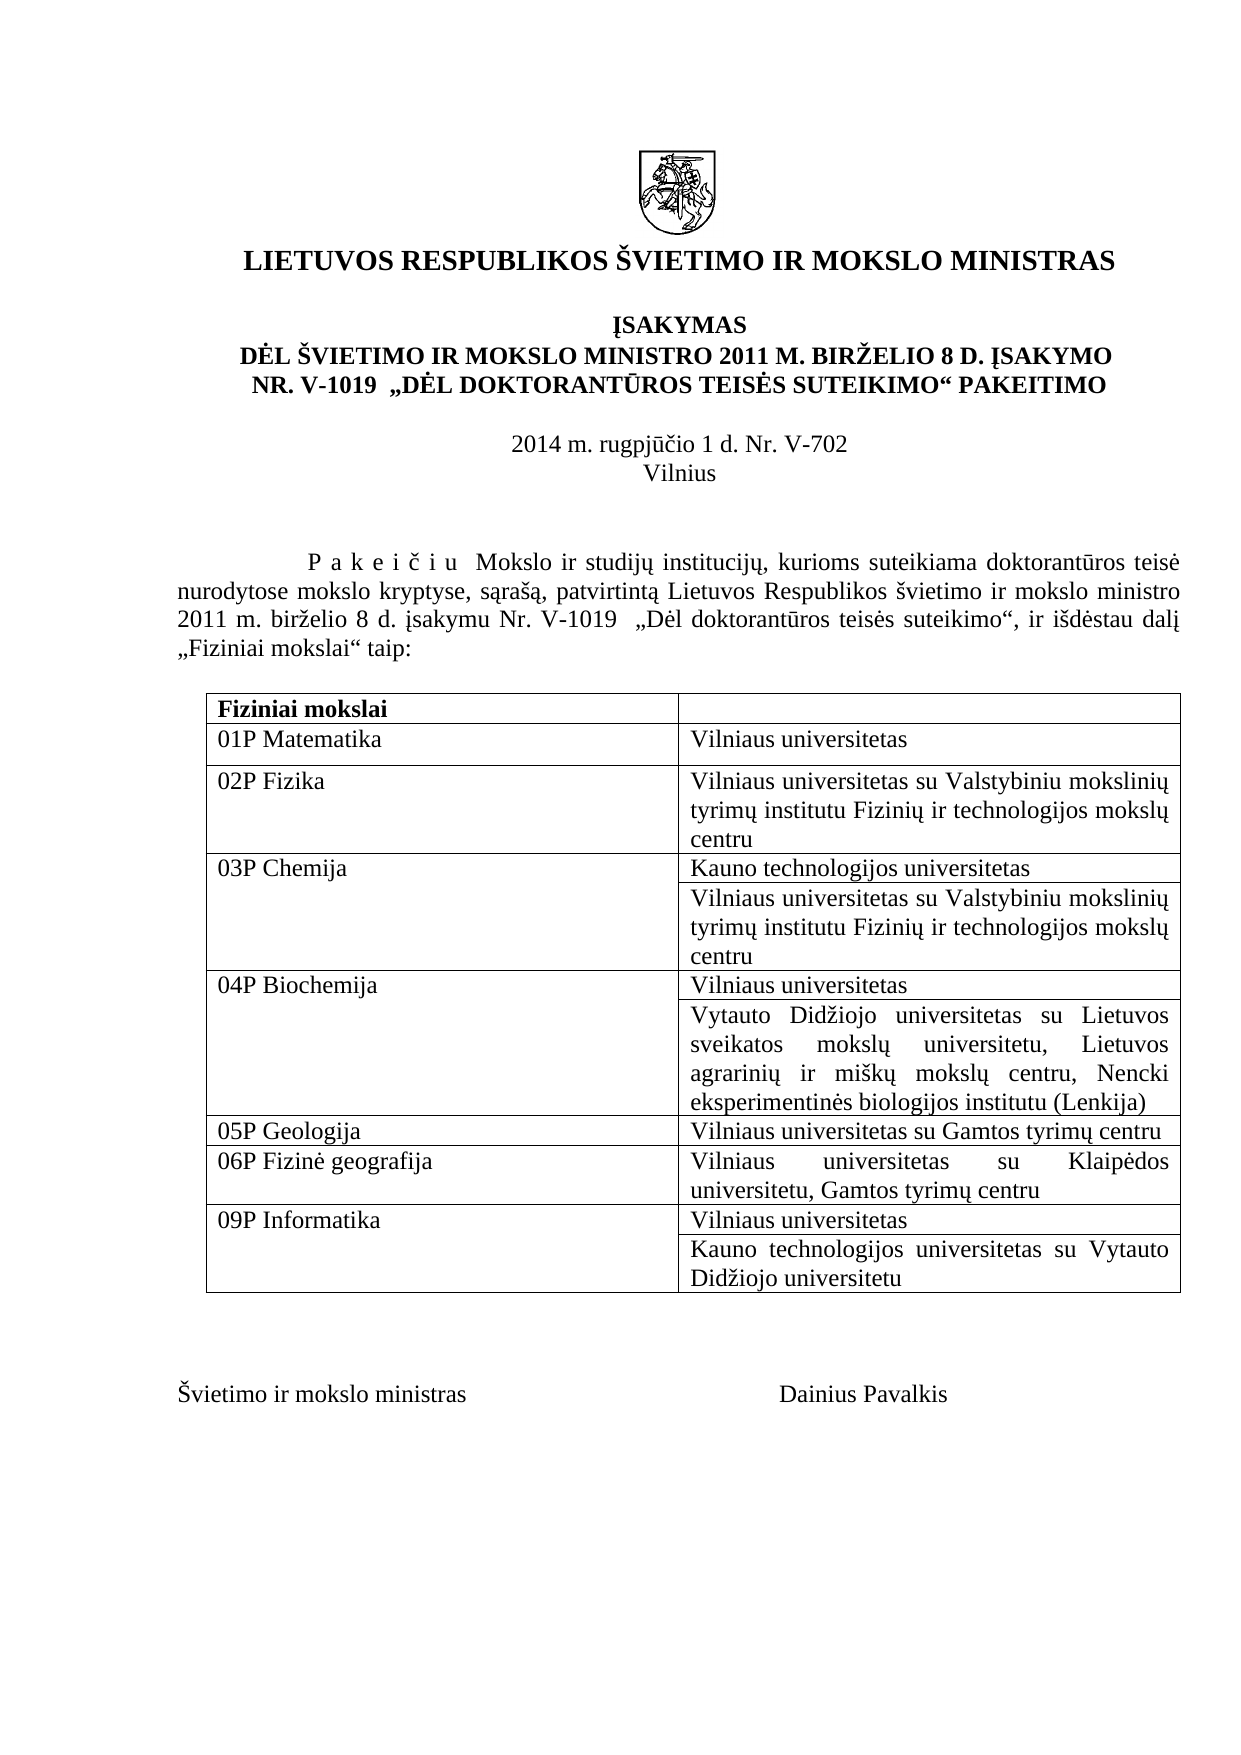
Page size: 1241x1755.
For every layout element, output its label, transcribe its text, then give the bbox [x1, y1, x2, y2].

table_cell Kauno technologijos universitetas [679, 854, 1180, 882]
table_cell 03P Chemija [207, 854, 678, 969]
text NR. V-1019 „DĖL DOKTORANTŪROS TEISĖS SUTEIKIMO“ PAKEITIMO [177, 370, 1182, 398]
table_cell 06P Fizinė geografija [207, 1146, 678, 1204]
table_cell Vilniaus universitetas [679, 1205, 1180, 1233]
text Vilnius [177, 458, 1182, 487]
table_cell Vilniaus universitetas [679, 724, 1180, 765]
text P a k e i č i u Mokslo ir studijų institucijų, kurioms suteikiama doktorantūros teisė nurodytose mokslo kryptyse, sąrašą, patvirtintą Lietuvos Respublikos švietimo ir mokslo ministro 2011 m. birželio 8 d. įsakymu Nr. V-1019 „Dėl doktorantūros teisės suteikimo“, ir išdėstau dalį „Fiziniai mokslai“ taip: [177, 547, 1182, 662]
table_cell 05P Geologija [207, 1116, 678, 1145]
table_header Fiziniai mokslai [207, 694, 678, 723]
table_cell 09P Informatika [207, 1205, 678, 1292]
table_cell 01P Matematika [207, 724, 678, 765]
table_header [679, 694, 1180, 723]
table_cell Vilniaus universitetas su Klaipėdos universitetu, Gamtos tyrimų centru [679, 1146, 1180, 1204]
table_cell Vilniaus universitetas su Valstybiniu mokslinių tyrimų institutu Fizinių ir technologijos mokslų centru [679, 883, 1180, 969]
table_cell Vilniaus universitetas su Valstybiniu mokslinių tyrimų institutu Fizinių ir technologijos mokslų centru [679, 766, 1180, 852]
table_cell Vilniaus universitetas su Gamtos tyrimų centru [679, 1116, 1180, 1145]
text LIETUVOS RESPUBLIKOS ŠVIETIMO IR MOKSLO MINISTRAS [177, 243, 1182, 276]
table_cell 04P Biochemija [207, 971, 678, 1115]
table_cell Vytauto Didžiojo universitetas su Lietuvos sveikatos mokslų universitetu, Lietuvos agrarinių ir miškų mokslų centru, Nencki eksperimentinės biologijos institutu (Lenkija) [679, 1000, 1180, 1115]
text ĮSAKYMAS [177, 310, 1182, 338]
table_cell 02P Fizika [207, 766, 678, 852]
text DĖL ŠVIETIMO IR MOKSLO MINISTRO 2011 M. BIRŽELIO 8 D. ĮSAKYMO [177, 341, 1182, 370]
text Švietimo ir mokslo ministras Dainius Pavalkis [177, 1379, 1182, 1408]
table_cell Vilniaus universitetas [679, 971, 1180, 999]
table_cell Kauno technologijos universitetas su Vytauto Didžiojo universitetu [679, 1235, 1180, 1292]
text 2014 m. rugpjūčio 1 d. Nr. V-702 [177, 429, 1182, 458]
